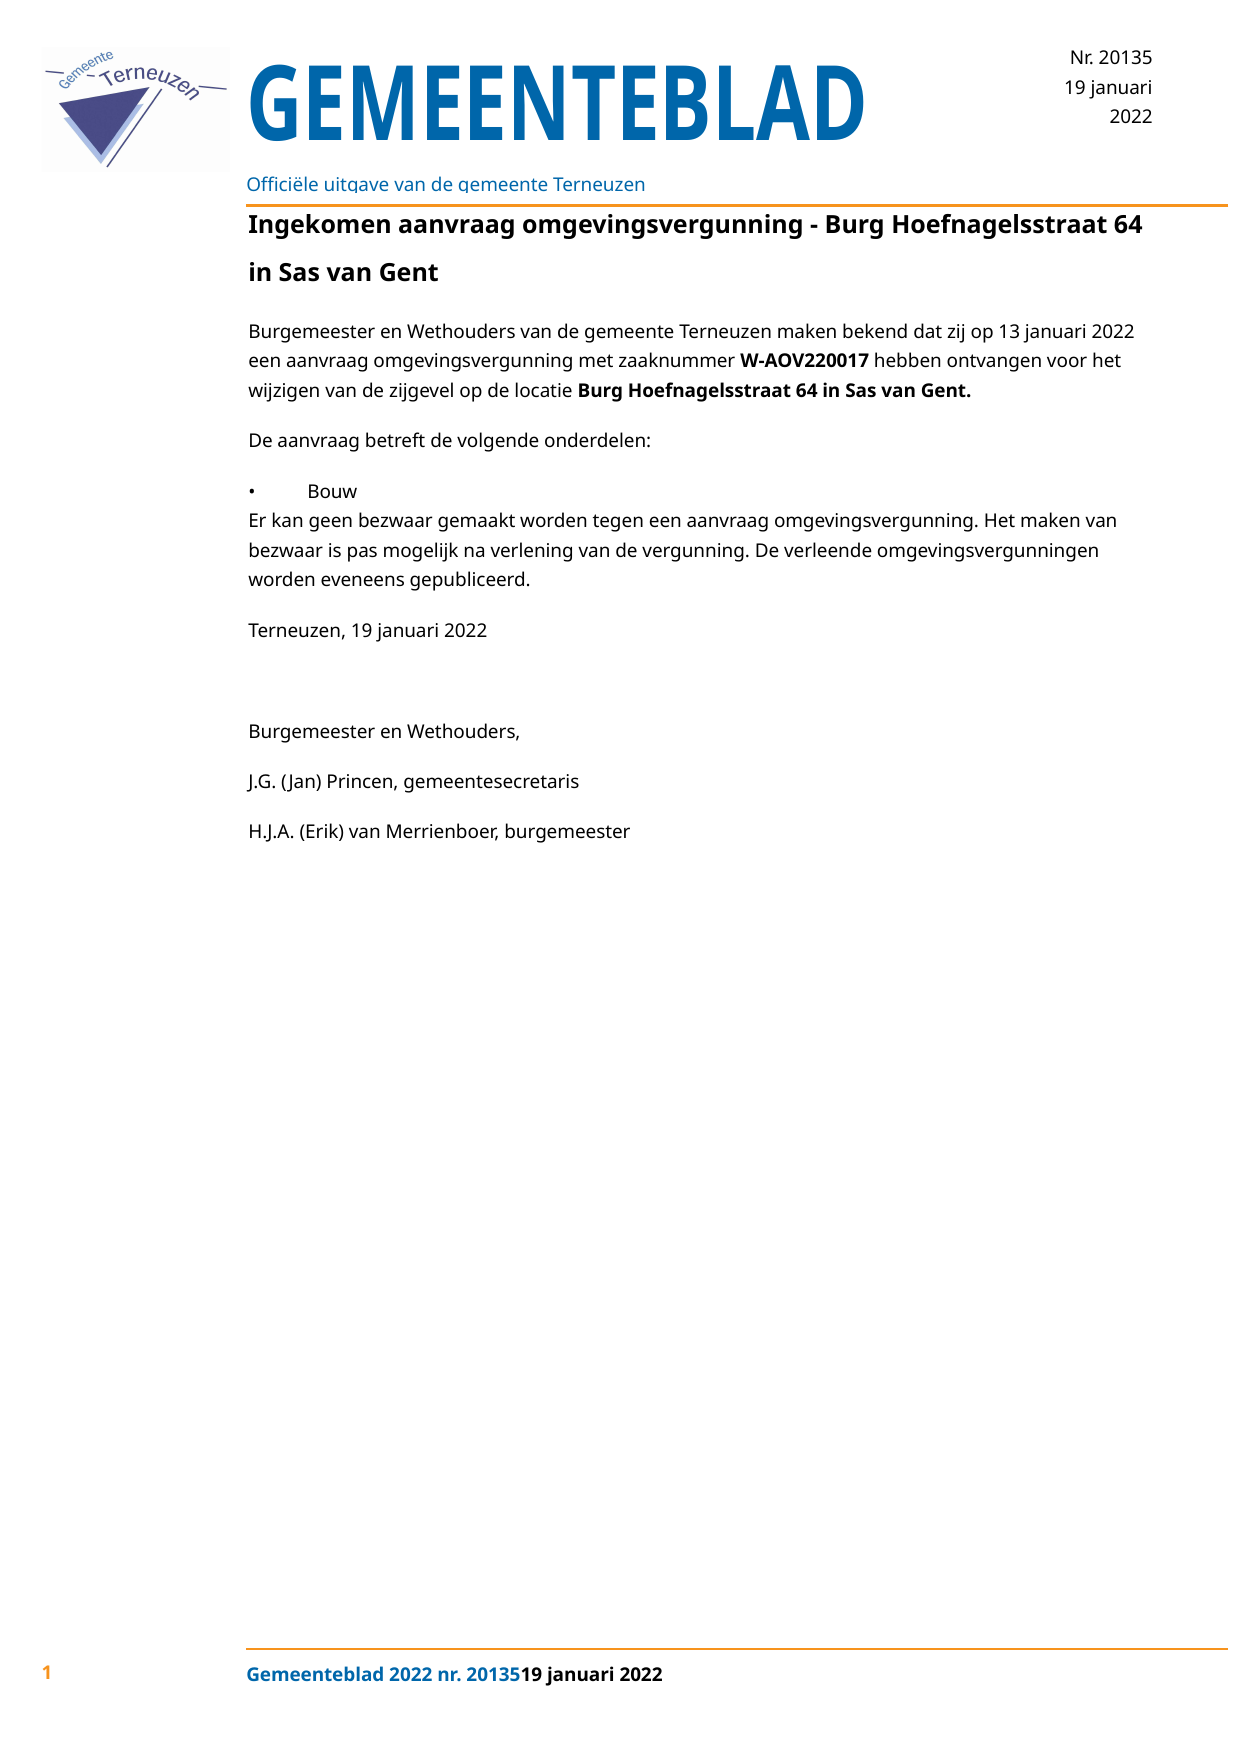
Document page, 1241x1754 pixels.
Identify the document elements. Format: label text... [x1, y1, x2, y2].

text Burgemeester en Wethouders van de gemeente Terneuzen maken bekend dat zij op 13 januari 2022 een aanvraag omgevingsvergunning met zaaknummer W-AOV220017 hebben ontvangen voor het wijzigen van de zijgevel op de locatie Burg Hoefnagelsstraat 64 in Sas van Gent. [248, 318, 1152, 403]
text Er kan geen bezwaar gemaakt worden tegen een aanvraag omgevingsvergunning. Het maken van bezwaar is pas mogelijk na verlening van de vergunning. De verleende omgevingsvergunningen worden eveneens gepubliceerd. [248, 507, 1152, 592]
text Ingekomen aanvraag omgevingsvergunning - Burg Hoefnagelsstraat 64 in Sas van Gent [248, 207, 1152, 288]
text H.J.A. (Erik) van Merrienboer, burgemeester [248, 819, 1152, 844]
text De aanvraag betreft de volgende onderdelen: [248, 427, 1152, 453]
picture [41, 47, 231, 172]
list Bouw [248, 478, 1152, 504]
text Burgemeester en Wethouders, [248, 718, 1152, 744]
text J.G. (Jan) Princen, gemeentesecretaris [248, 768, 1152, 794]
text Terneuzen, 19 januari 2022 [248, 617, 1152, 643]
